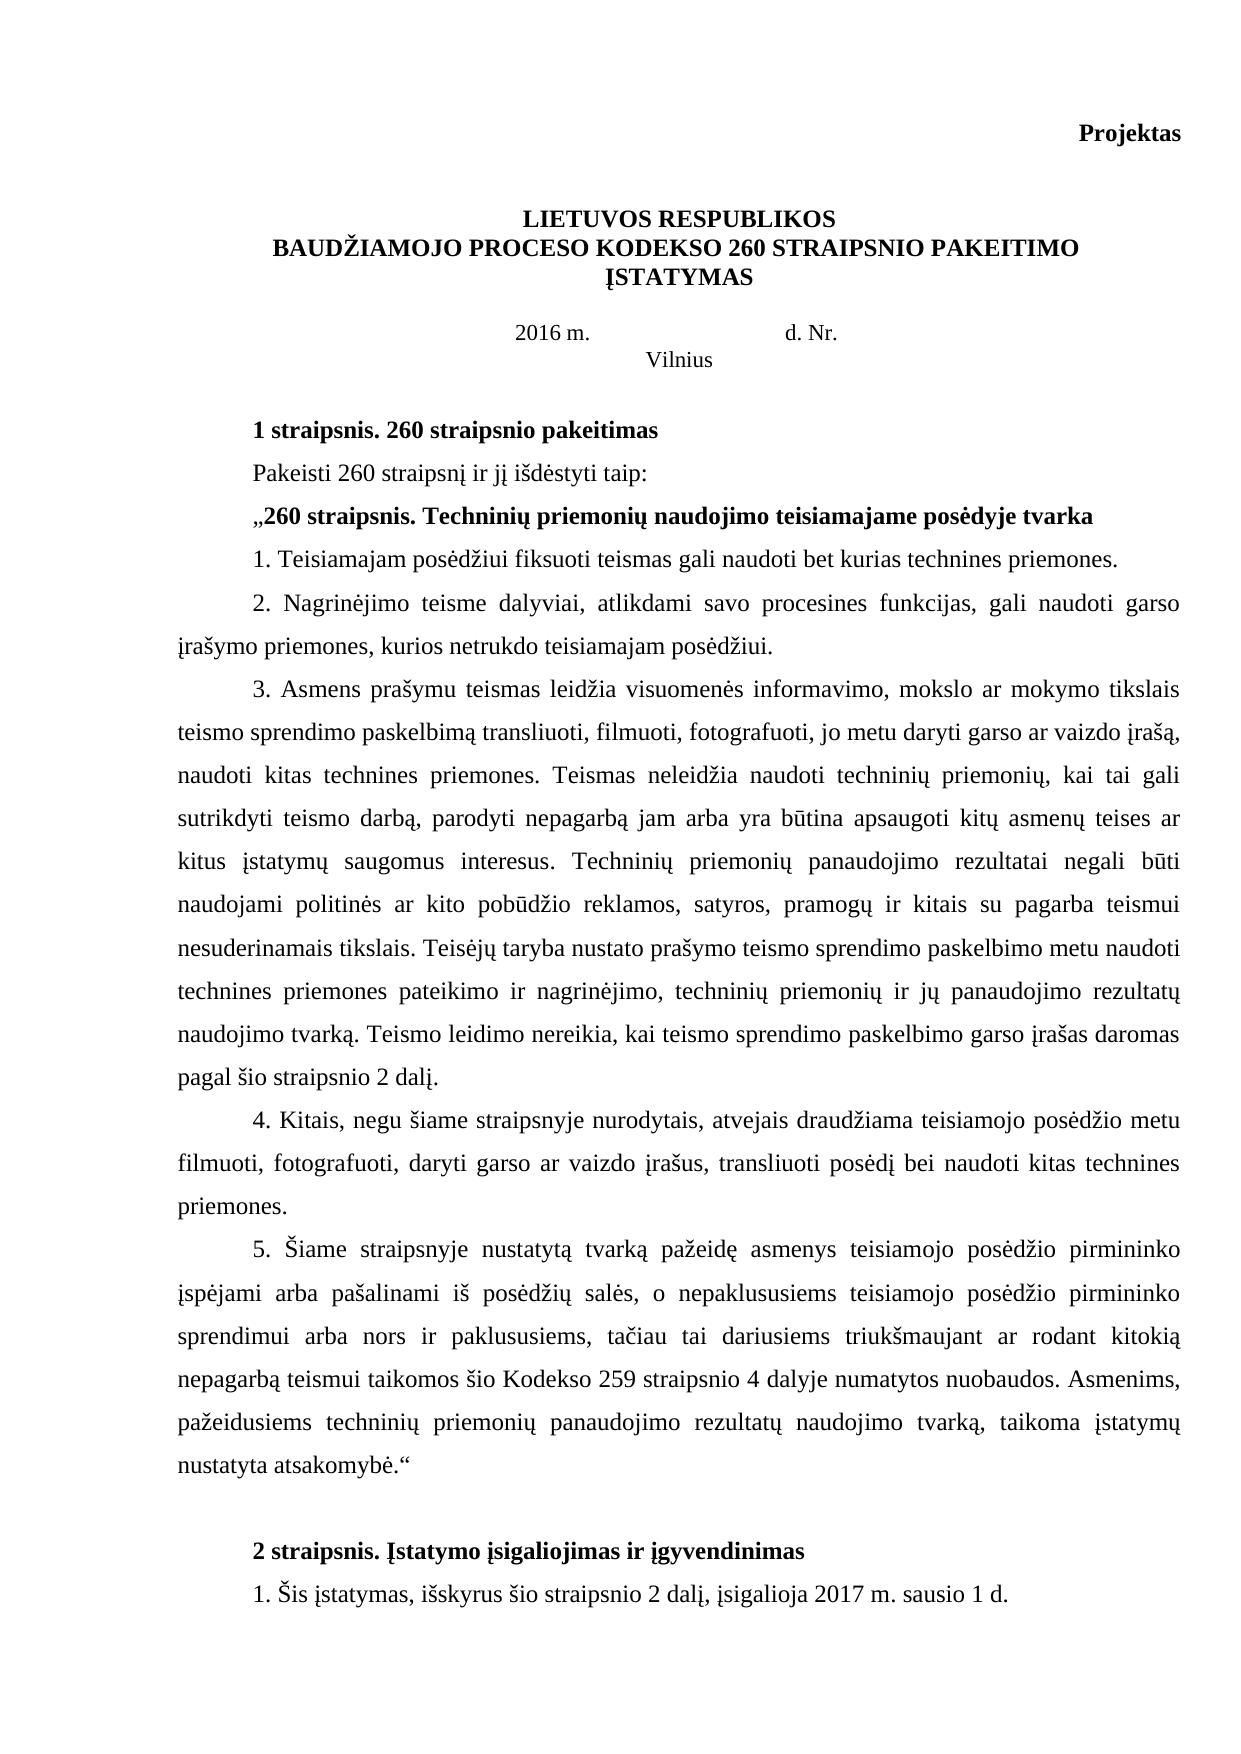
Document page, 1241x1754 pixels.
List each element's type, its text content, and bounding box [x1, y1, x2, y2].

text 1 straipsnis. 260 straipsnio pakeitimas [177, 415, 1181, 444]
text 3. Asmens prašymu teismas leidžia visuomenės informavimo, mokslo ar mokymo tikslais teismo sprendimo paskelbimą transliuoti, filmuoti, fotografuoti, jo metu daryti garso ar vaizdo įrašą, naudoti kitas technines priemones. Teismas neleidžia naudoti techninių priemonių, kai tai gali sutrikdyti teismo darbą, parodyti nepagarbą jam arba yra būtina apsaugoti kitų asmenų teises ar kitus įstatymų saugomus interesus. Techninių priemonių panaudojimo rezultatai negali būti naudojami politinės ar kito pobūdžio reklamos, satyros, pramogų ir kitais su pagarba teismui nesuderinamais tikslais. Teisėjų taryba nustato prašymo teismo sprendimo paskelbimo metu naudoti technines priemones pateikimo ir nagrinėjimo, techninių priemonių ir jų panaudojimo rezultatų naudojimo tvarką. Teismo leidimo nereikia, kai teismo sprendimo paskelbimo garso įrašas daromas pagal šio straipsnio 2 dalį. [177, 674, 1181, 1091]
text ĮSTATYMAS [177, 262, 1181, 291]
text 2. Nagrinėjimo teisme dalyviai, atlikdami savo procesines funkcijas, gali naudoti garso įrašymo priemones, kurios netrukdo teisiamajam posėdžiui. [177, 588, 1181, 659]
text 5. Šiame straipsnyje nustatytą tvarką pažeidę asmenys teisiamojo posėdžio pirmininko įspėjami arba pašalinami iš posėdžių salės, o nepaklususiems teisiamojo posėdžio pirmininko sprendimui arba nors ir paklususiems, tačiau tai dariusiems triukšmaujant ar rodant kitokią nepagarbą teismui taikomos šio Kodekso 259 straipsnio 4 dalyje numatytos nuobaudos. Asmenims, pažeidusiems techninių priemonių panaudojimo rezultatų naudojimo tvarką, taikoma įstatymų nustatyta atsakomybė.“ [177, 1234, 1181, 1479]
text 1. Šis įstatymas, išskyrus šio straipsnio 2 dalį, įsigalioja 2017 m. sausio 1 d. [177, 1579, 1181, 1608]
text 4. Kitais, negu šiame straipsnyje nurodytais, atvejais draudžiama teisiamojo posėdžio metu filmuoti, fotografuoti, daryti garso ar vaizdo įrašus, transliuoti posėdį bei naudoti kitas technines priemones. [177, 1105, 1181, 1220]
text 2 straipsnis. Įstatymo įsigaliojimas ir įgyvendinimas [177, 1536, 1181, 1565]
text „260 straipsnis. Techninių priemonių naudojimo teisiamajame posėdyje tvarka [177, 501, 1181, 530]
text Pakeisti 260 straipsnį ir jį išdėstyti taip: [177, 458, 1181, 487]
text BAUDŽIAMOJO PROCESO KODEKSO 260 STRAIPSNIO PAKEITIMO [177, 233, 1181, 262]
text 2016 m. d. Nr. [177, 319, 1181, 346]
text Vilnius [177, 346, 1181, 372]
text 1. Teisiamajam posėdžiui fiksuoti teismas gali naudoti bet kurias technines priemones. [177, 544, 1181, 573]
text Projektas [870, 118, 1181, 147]
text LIETUVOS RESPUBLIKOS [177, 204, 1181, 233]
